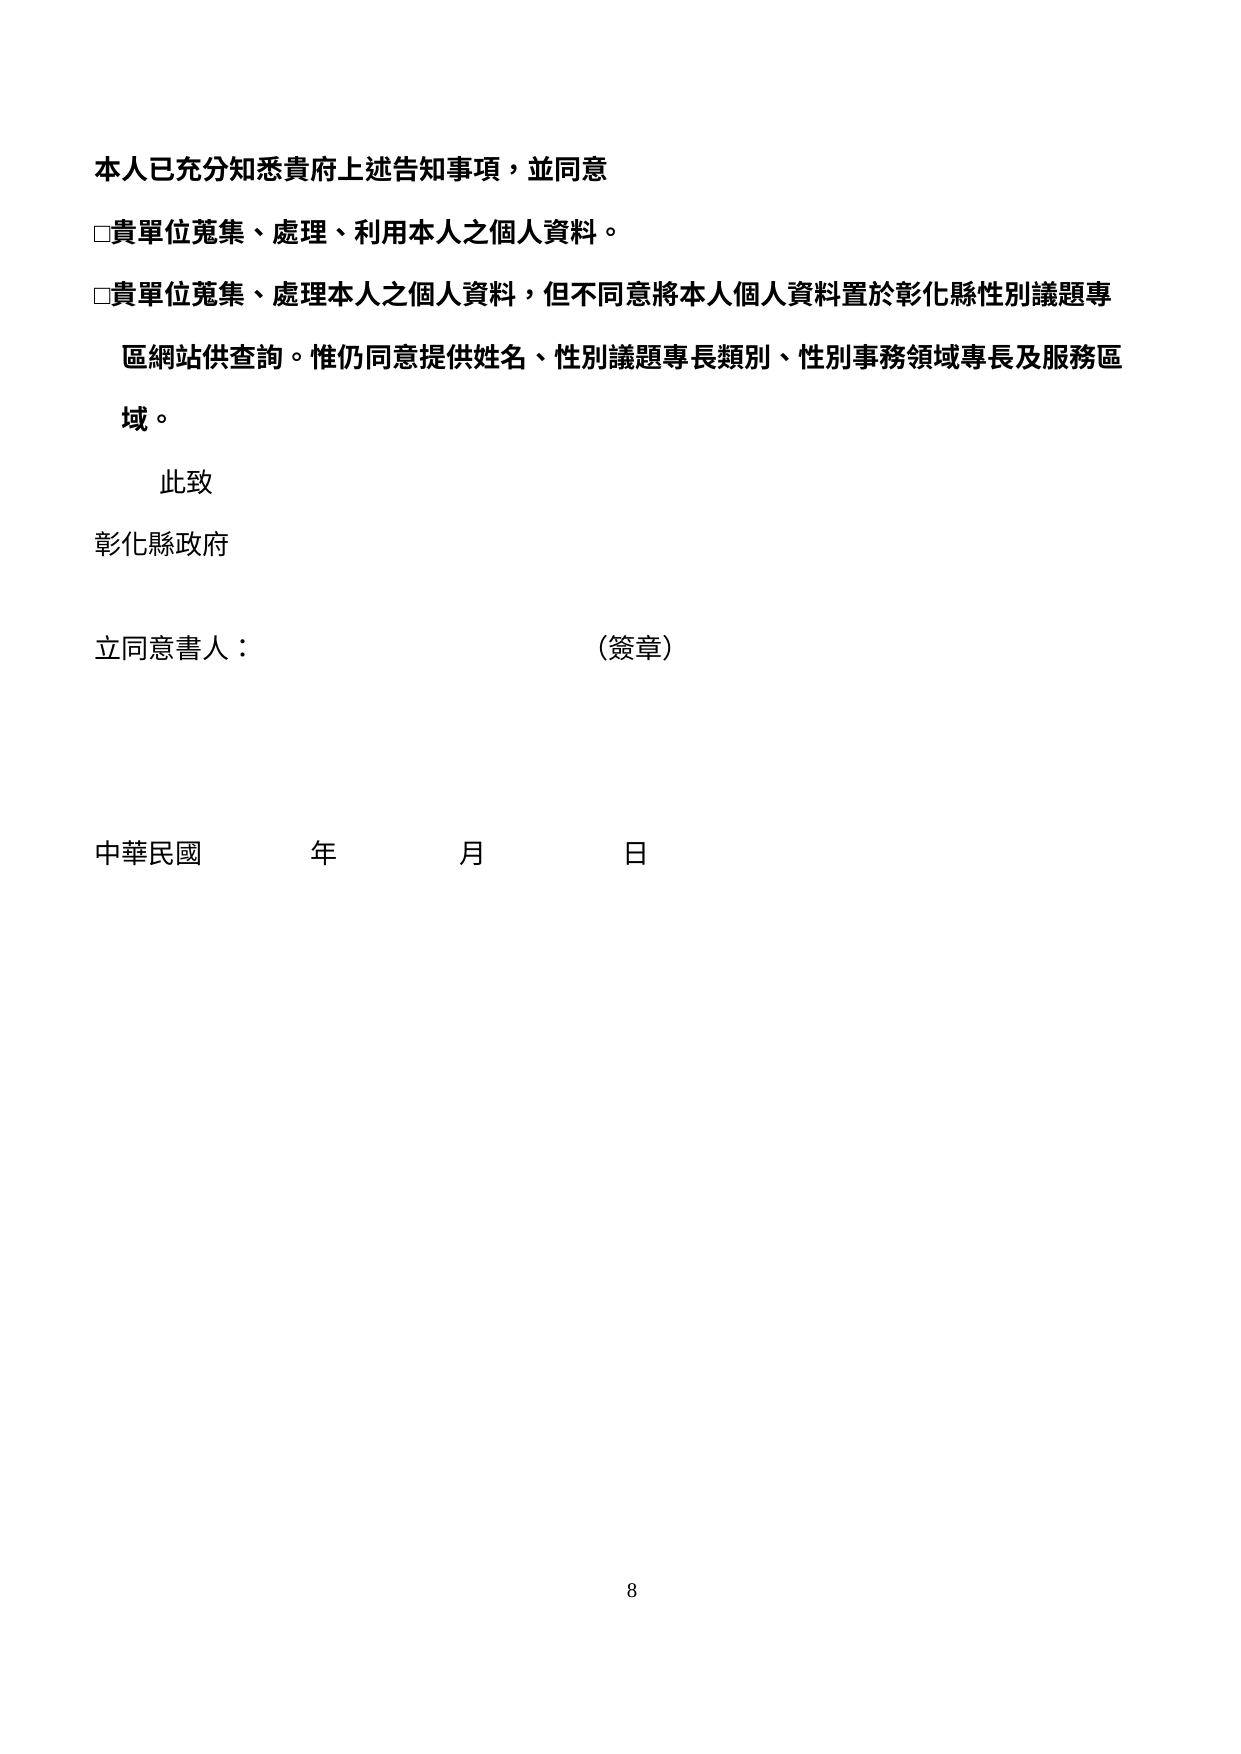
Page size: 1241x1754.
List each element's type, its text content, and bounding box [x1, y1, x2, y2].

text 彰化縣政府 [94, 501, 1128, 564]
text 立同意書人： （簽章） [94, 626, 1128, 666]
text 此致 [94, 439, 1128, 501]
text 本人已充分知悉貴府上述告知事項，並同意 [94, 126, 1128, 189]
text □貴單位蒐集、處理、利用本人之個人資料。 [94, 189, 1128, 251]
text □貴單位蒐集、處理本人之個人資料，但不同意將本人個人資料置於彰化縣性別議題專區網站供查詢。惟仍同意提供姓名、性別議題專長類別、性別事務領域專長及服務區域。 [94, 251, 1128, 439]
text 中華民國 年 月 日 [94, 810, 1128, 872]
